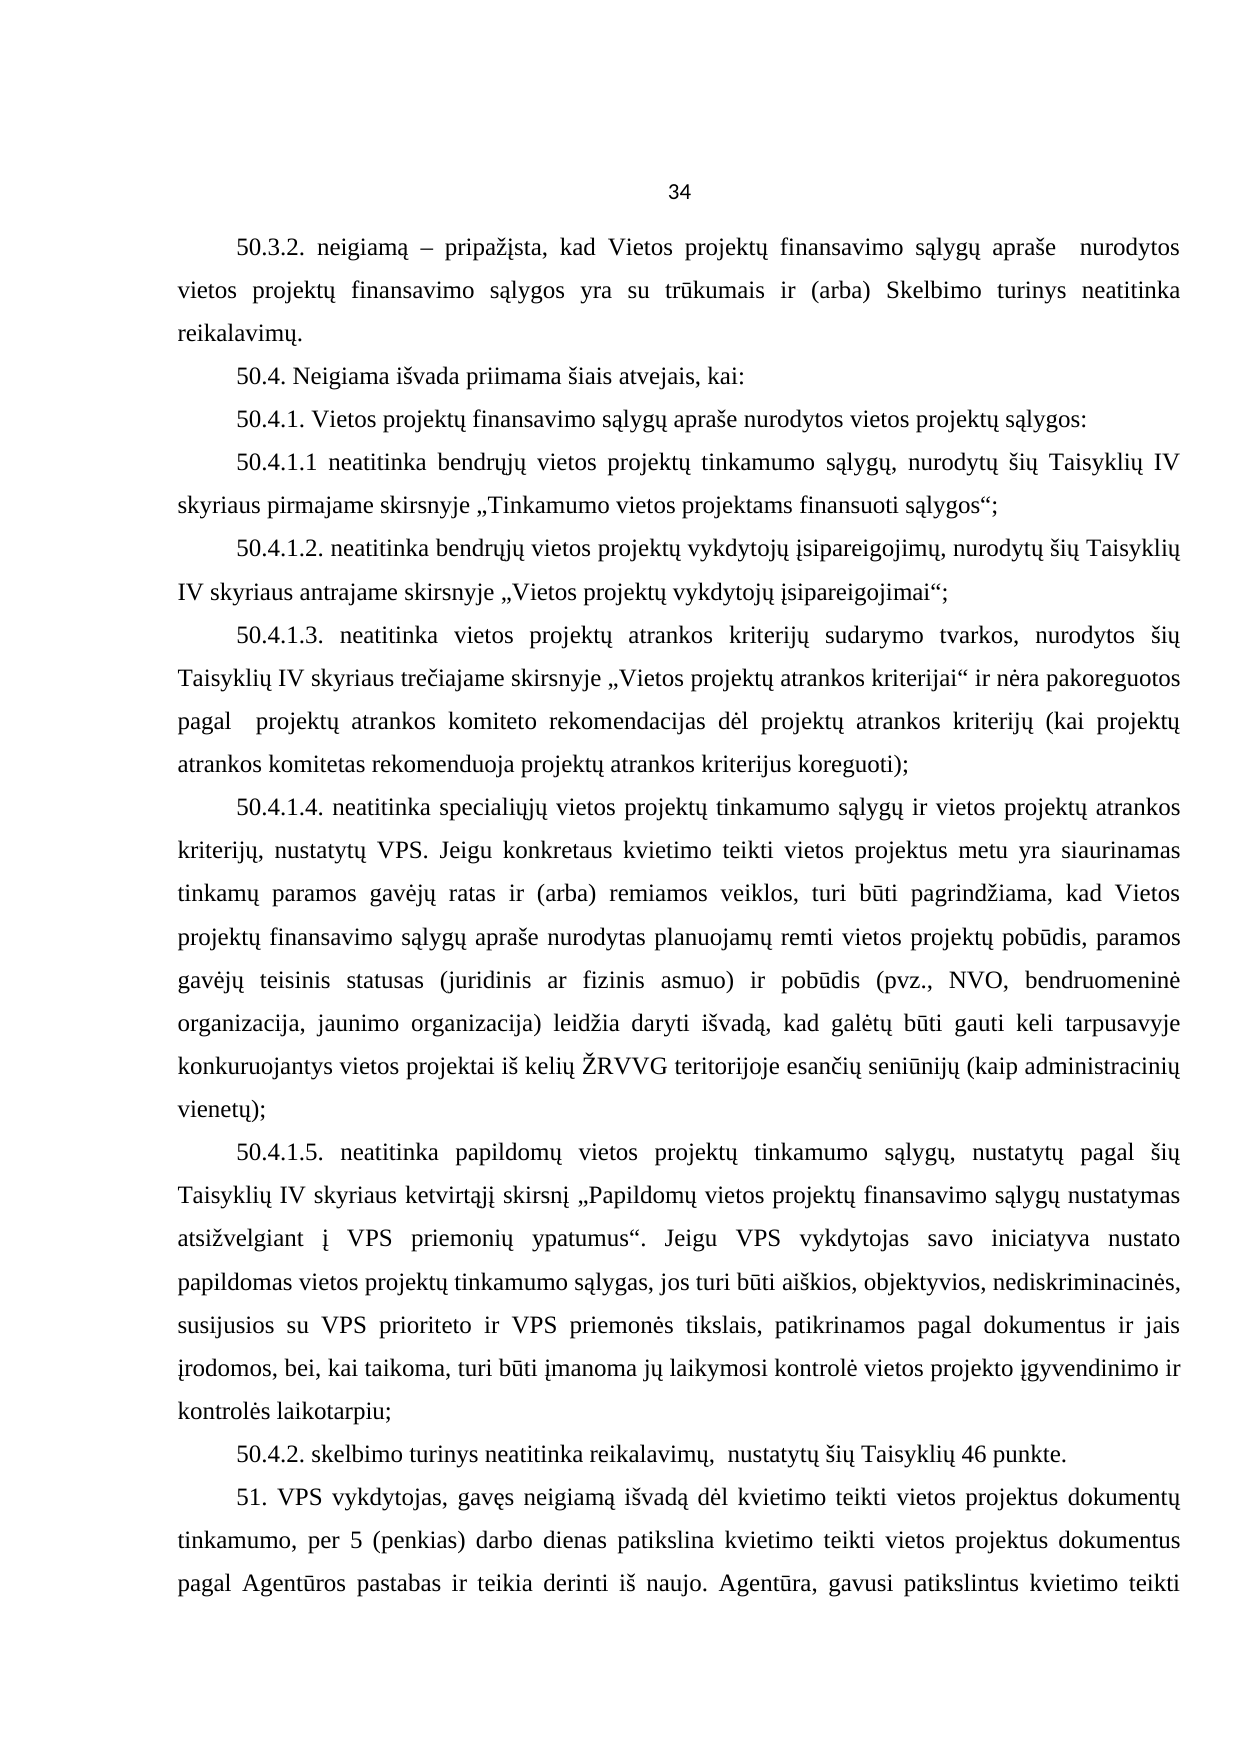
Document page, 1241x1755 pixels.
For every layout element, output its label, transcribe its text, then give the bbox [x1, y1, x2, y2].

text 51. VPS vykdytojas, gavęs neigiamą išvadą dėl kvietimo teikti vietos projektus dokumentų tinkamumo, per 5 (penkias) darbo dienas patikslina kvietimo teikti vietos projektus dokumentus pagal Agentūros pastabas ir teikia derinti iš naujo. Agentūra, gavusi patikslintus kvietimo teikti [177, 1482, 1181, 1597]
text 50.4.1.2. neatitinka bendrųjų vietos projektų vykdytojų įsipareigojimų, nurodytų šių Taisyklių IV skyriaus antrajame skirsnyje „Vietos projektų vykdytojų įsipareigojimai“; [177, 533, 1181, 605]
text 50.4.1.1 neatitinka bendrųjų vietos projektų tinkamumo sąlygų, nurodytų šių Taisyklių IV skyriaus pirmajame skirsnyje „Tinkamumo vietos projektams finansuoti sąlygos“; [177, 447, 1181, 519]
text 50.4.1.5. neatitinka papildomų vietos projektų tinkamumo sąlygų, nustatytų pagal šių Taisyklių IV skyriaus ketvirtąjį skirsnį „Papildomų vietos projektų finansavimo sąlygų nustatymas atsižvelgiant į VPS priemonių ypatumus“. Jeigu VPS vykdytojas savo iniciatyva nustato papildomas vietos projektų tinkamumo sąlygas, jos turi būti aiškios, objektyvios, nediskriminacinės, susijusios su VPS prioriteto ir VPS priemonės tikslais, patikrinamos pagal dokumentus ir jais įrodomos, bei, kai taikoma, turi būti įmanoma jų laikymosi kontrolė vietos projekto įgyvendinimo ir kontrolės laikotarpiu; [177, 1137, 1181, 1425]
text 50.4.1. Vietos projektų finansavimo sąlygų apraše nurodytos vietos projektų sąlygos: [177, 404, 1181, 433]
text 50.4.1.4. neatitinka specialiųjų vietos projektų tinkamumo sąlygų ir vietos projektų atrankos kriterijų, nustatytų VPS. Jeigu konkretaus kvietimo teikti vietos projektus metu yra siaurinamas tinkamų paramos gavėjų ratas ir (arba) remiamos veiklos, turi būti pagrindžiama, kad Vietos projektų finansavimo sąlygų apraše nurodytas planuojamų remti vietos projektų pobūdis, paramos gavėjų teisinis statusas (juridinis ar fizinis asmuo) ir pobūdis (pvz., NVO, bendruomeninė organizacija, jaunimo organizacija) leidžia daryti išvadą, kad galėtų būti gauti keli tarpusavyje konkuruojantys vietos projektai iš kelių ŽRVVG teritorijoje esančių seniūnijų (kaip administracinių vienetų); [177, 792, 1181, 1123]
text 50.4. Neigiama išvada priimama šiais atvejais, kai: [177, 361, 1181, 390]
text 50.4.1.3. neatitinka vietos projektų atrankos kriterijų sudarymo tvarkos, nurodytos šių Taisyklių IV skyriaus trečiajame skirsnyje „Vietos projektų atrankos kriterijai“ ir nėra pakoreguotos pagal projektų atrankos komiteto rekomendacijas dėl projektų atrankos kriterijų (kai projektų atrankos komitetas rekomenduoja projektų atrankos kriterijus koreguoti); [177, 620, 1181, 778]
text 50.4.2. skelbimo turinys neatitinka reikalavimų, nustatytų šių Taisyklių 46 punkte. [177, 1439, 1181, 1468]
text 50.3.2. neigiamą – pripažįsta, kad Vietos projektų finansavimo sąlygų apraše nurodytos vietos projektų finansavimo sąlygos yra su trūkumais ir (arba) Skelbimo turinys neatitinka reikalavimų. [177, 232, 1181, 347]
